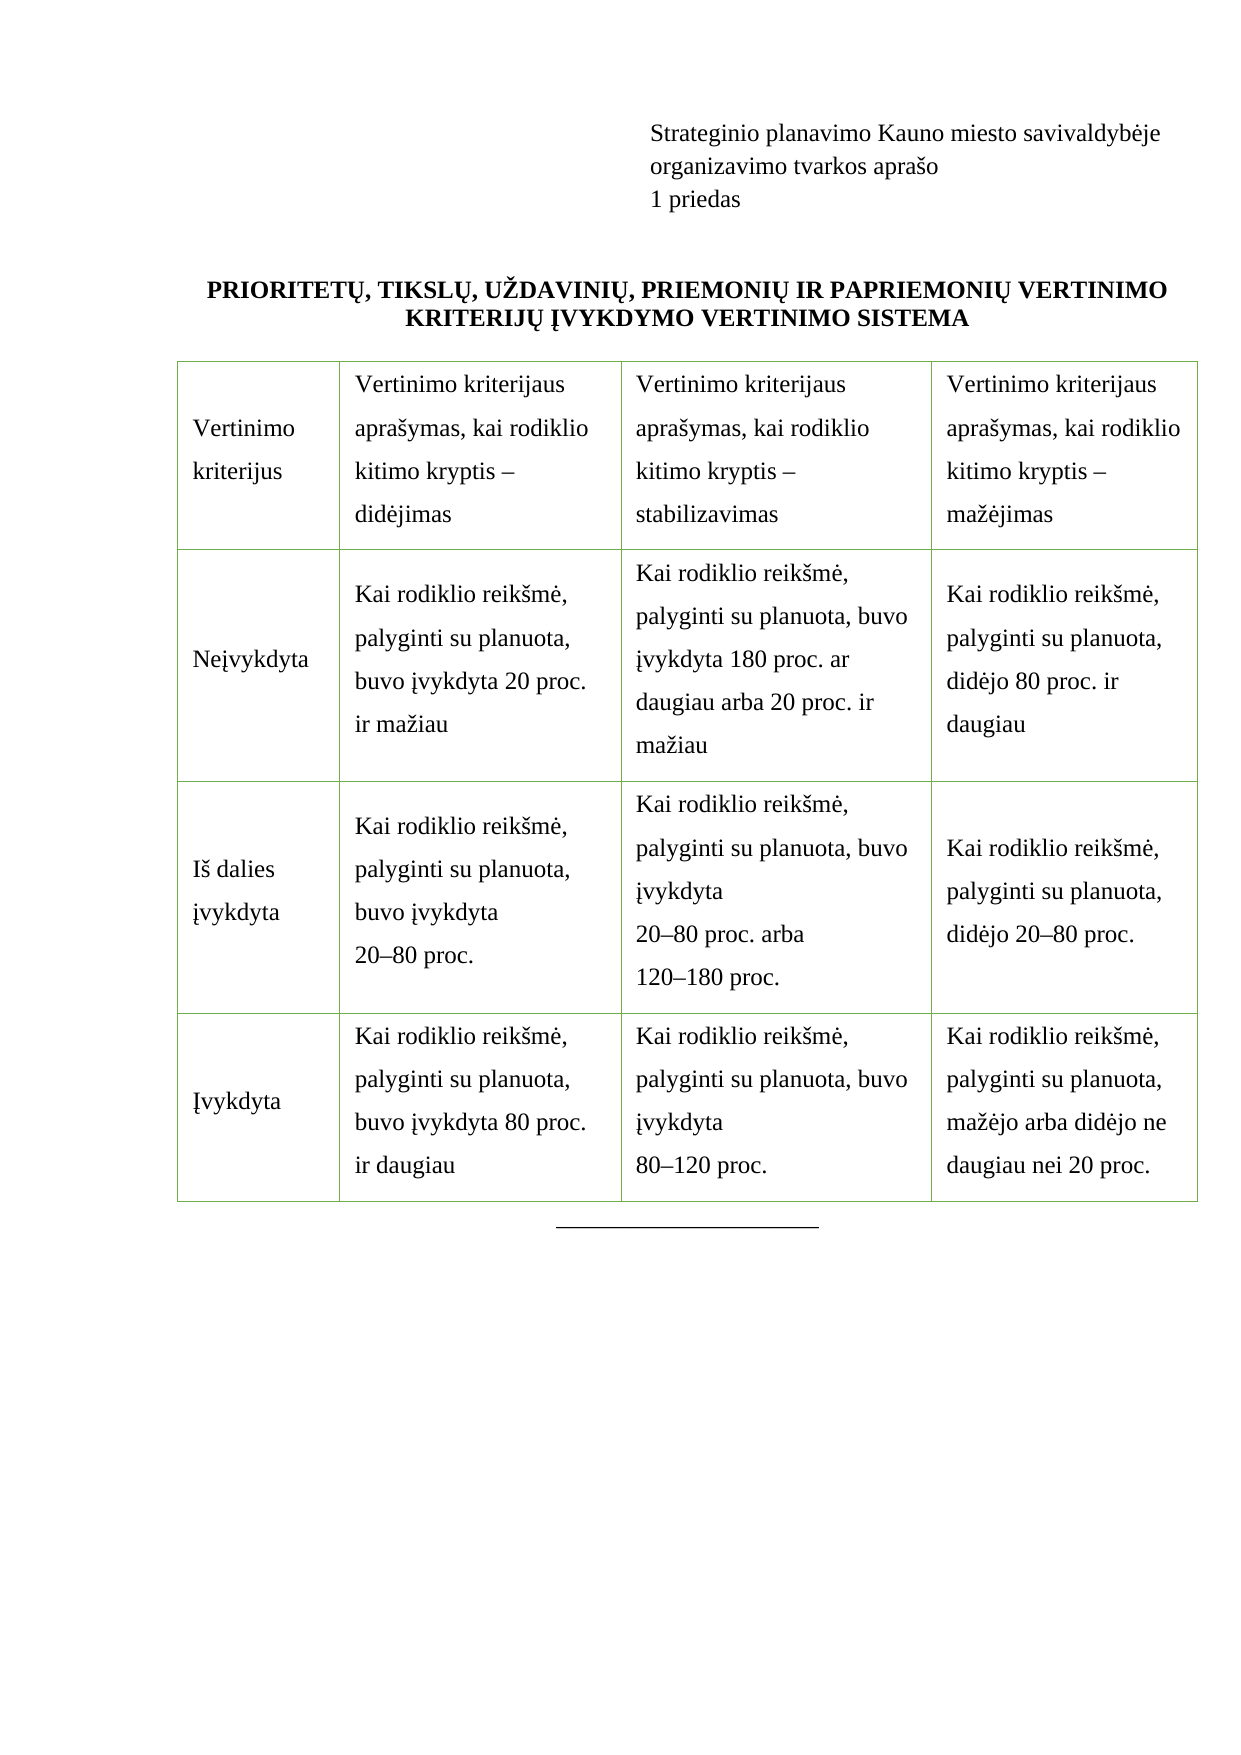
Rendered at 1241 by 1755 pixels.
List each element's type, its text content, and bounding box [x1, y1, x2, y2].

table_cell Kai rodiklio reikšmė, palyginti su planuota, buvo įvykdyta 20–80 proc. arba 120–180 proc. [622, 782, 931, 1012]
table_cell Kai rodiklio reikšmė, palyginti su planuota, didėjo 80 proc. ir daugiau [932, 550, 1197, 781]
table_header Vertinimo kriterijaus aprašymas, kai rodiklio kitimo kryptis – stabilizavimas [622, 362, 931, 549]
table_cell Kai rodiklio reikšmė, palyginti su planuota, buvo įvykdyta 20–80 proc. [340, 782, 621, 1012]
table_header Vertinimo kriterijaus aprašymas, kai rodiklio kitimo kryptis – didėjimas [340, 362, 621, 549]
table_cell Kai rodiklio reikšmė, palyginti su planuota, didėjo 20–80 proc. [932, 782, 1197, 1012]
table_cell Kai rodiklio reikšmė, palyginti su planuota, buvo įvykdyta 20 proc. ir mažiau [340, 550, 621, 781]
table_header Vertinimo kriterijaus aprašymas, kai rodiklio kitimo kryptis – mažėjimas [932, 362, 1197, 549]
table_cell Kai rodiklio reikšmė, palyginti su planuota, buvo įvykdyta 180 proc. ar daugiau arba 20 proc. ir mažiau [622, 550, 931, 781]
table_cell Įvykdyta [178, 1014, 339, 1201]
table_cell Kai rodiklio reikšmė, palyginti su planuota, buvo įvykdyta 80 proc. ir daugiau [340, 1014, 621, 1201]
text Strateginio planavimo Kauno miesto savivaldybėje [650, 118, 1198, 147]
text organizavimo tvarkos aprašo [650, 151, 1198, 180]
table_cell Kai rodiklio reikšmė, palyginti su planuota, mažėjo arba didėjo ne daugiau nei 20 proc. [932, 1014, 1197, 1201]
table_header Vertinimo kriterijus [178, 362, 339, 549]
text PRIORITETŲ, TIKSLŲ, UŽDAVINIŲ, PRIEMONIŲ IR PAPRIEMONIŲ VERTINIMO KRITERIJŲ ĮVYKDYMO VERTINIMO SISTEMA [177, 275, 1198, 332]
text _____________________ [177, 1202, 1198, 1231]
table_cell Kai rodiklio reikšmė, palyginti su planuota, buvo įvykdyta 80–120 proc. [622, 1014, 931, 1201]
table_cell Neįvykdyta [178, 550, 339, 781]
table_cell Iš dalies įvykdyta [178, 782, 339, 1012]
text 1 priedas [583, 184, 1198, 213]
